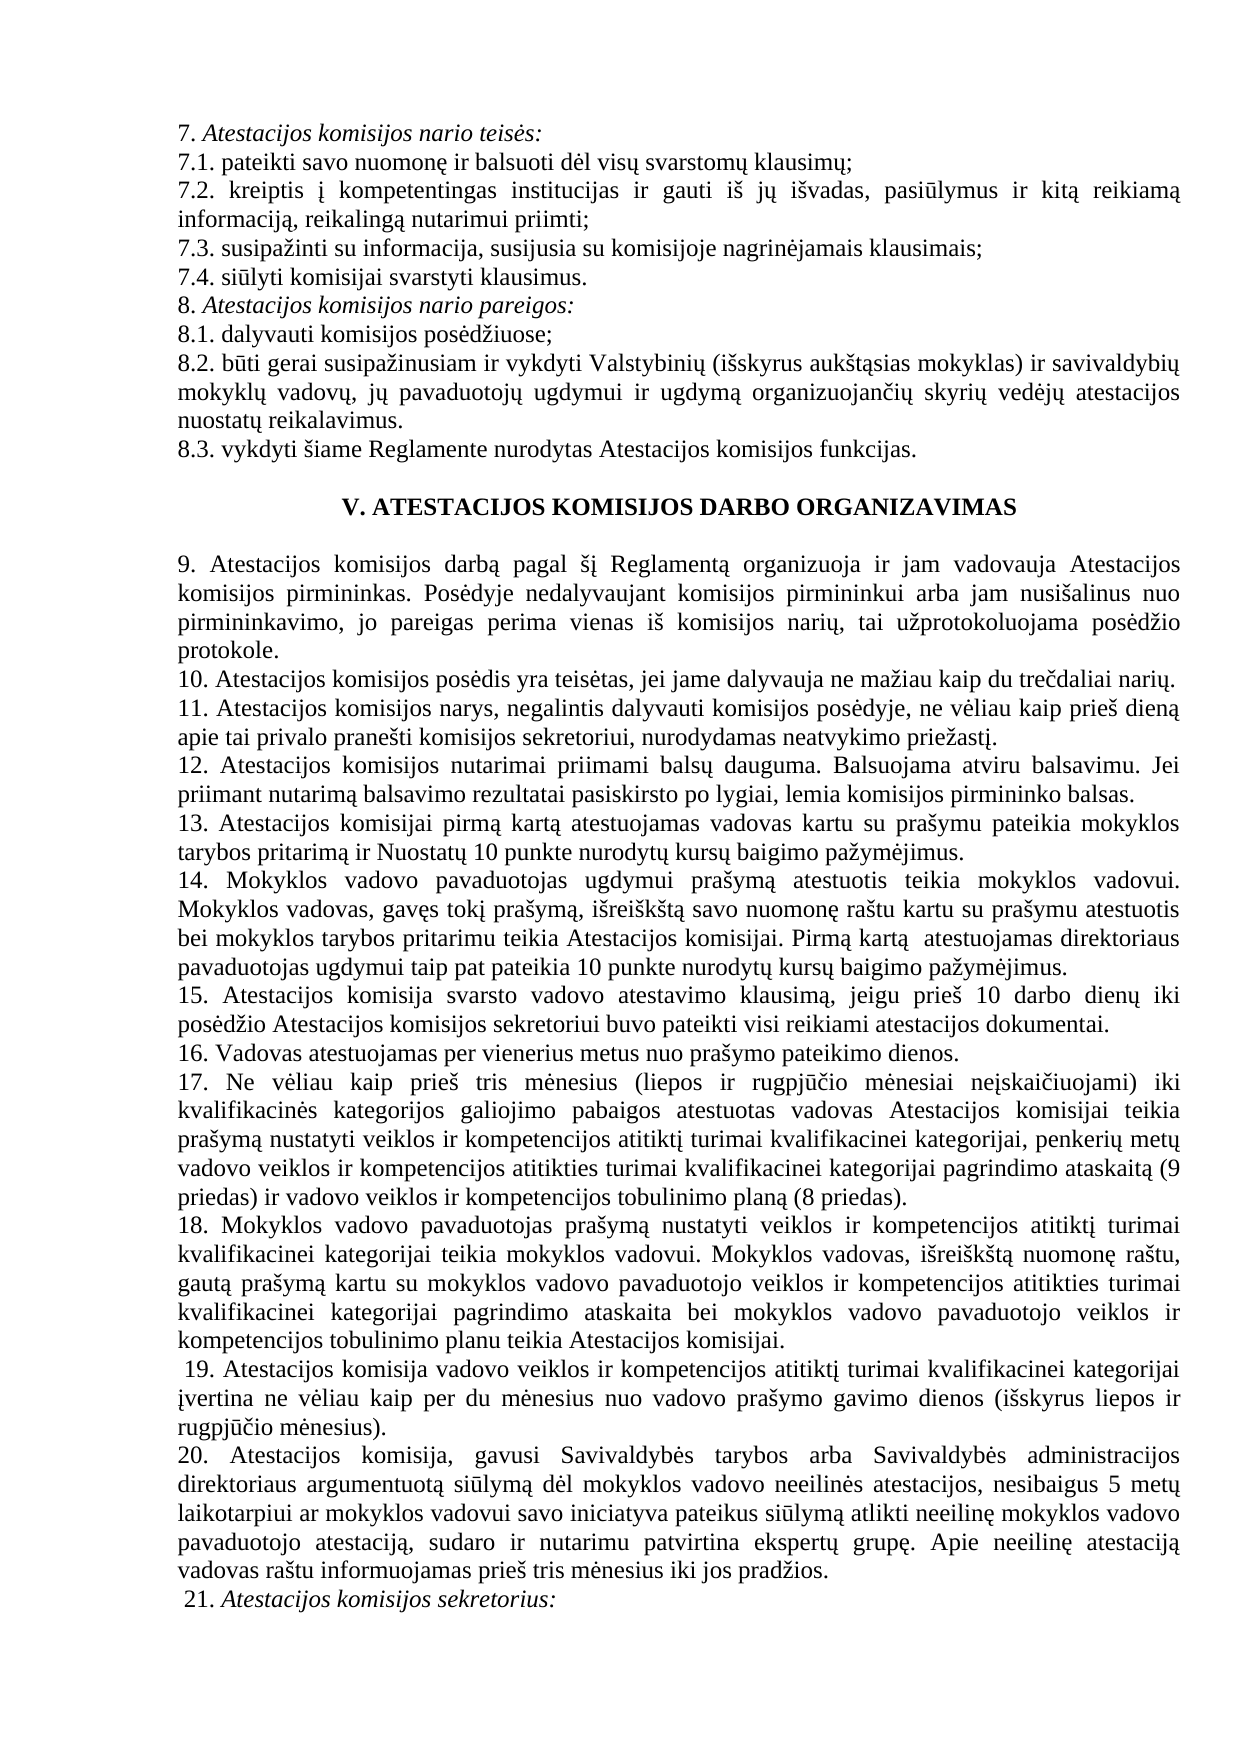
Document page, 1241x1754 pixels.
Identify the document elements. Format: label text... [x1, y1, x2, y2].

text 19. Atestacijos komisija vadovo veiklos ir kompetencijos atitiktį turimai kvalifikacinei kategorijai įvertina ne vėliau kaip per du mėnesius nuo vadovo prašymo gavimo dienos (išskyrus liepos ir rugpjūčio mėnesius). [177, 1354, 1181, 1441]
text 18. Mokyklos vadovo pavaduotojas prašymą nustatyti veiklos ir kompetencijos atitiktį turimai kvalifikacinei kategorijai teikia mokyklos vadovui. Mokyklos vadovas, išreiškštą nuomonę raštu, gautą prašymą kartu su mokyklos vadovo pavaduotojo veiklos ir kompetencijos atitikties turimai kvalifikacinei kategorijai pagrindimo ataskaita bei mokyklos vadovo pavaduotojo veiklos ir kompetencijos tobulinimo planu teikia Atestacijos komisijai. [177, 1211, 1181, 1354]
text 20. Atestacijos komisija, gavusi Savivaldybės tarybos arba Savivaldybės administracijos direktoriaus argumentuotą siūlymą dėl mokyklos vadovo neeilinės atestacijos, nesibaigus 5 metų laikotarpiui ar mokyklos vadovui savo iniciatyva pateikus siūlymą atlikti neeilinę mokyklos vadovo pavaduotojo atestaciją, sudaro ir nutarimu patvirtina ekspertų grupę. Apie neeilinę atestaciją vadovas raštu informuojamas prieš tris mėnesius iki jos pradžios. [177, 1441, 1181, 1584]
text 16. Vadovas atestuojamas per vienerius metus nuo prašymo pateikimo dienos. [177, 1038, 1181, 1067]
text 9. Atestacijos komisijos darbą pagal šį Reglamentą organizuoja ir jam vadovauja Atestacijos komisijos pirmininkas. Posėdyje nedalyvaujant komisijos pirmininkui arba jam nusišalinus nuo pirmininkavimo, jo pareigas perima vienas iš komisijos narių, tai užprotokoluojama posėdžio protokole. [177, 549, 1181, 664]
text 21. Atestacijos komisijos sekretorius: [177, 1584, 1181, 1613]
text 7.2. kreiptis į kompetentingas institucijas ir gauti iš jų išvadas, pasiūlymus ir kitą reikiamą informaciją, reikalingą nutarimui priimti; [177, 176, 1181, 233]
text 7.3. susipažinti su informacija, susijusia su komisijoje nagrinėjamais klausimais; [177, 233, 1181, 262]
text 8.3. vykdyti šiame Reglamente nurodytas Atestacijos komisijos funkcijas. [177, 434, 1181, 463]
text 12. Atestacijos komisijos nutarimai priimami balsų dauguma. Balsuojama atviru balsavimu. Jei priimant nutarimą balsavimo rezultatai pasiskirsto po lygiai, lemia komisijos pirmininko balsas. [177, 751, 1181, 808]
text 13. Atestacijos komisijai pirmą kartą atestuojamas vadovas kartu su prašymu pateikia mokyklos tarybos pritarimą ir Nuostatų 10 punkte nurodytų kursų baigimo pažymėjimus. [177, 808, 1181, 866]
text 10. Atestacijos komisijos posėdis yra teisėtas, jei jame dalyvauja ne mažiau kaip du trečdaliai narių. [177, 664, 1181, 693]
text 8.1. dalyvauti komisijos posėdžiuose; [177, 319, 1181, 348]
text 8.2. būti gerai susipažinusiam ir vykdyti Valstybinių (išskyrus aukštąsias mokyklas) ir savivaldybių mokyklų vadovų, jų pavaduotojų ugdymui ir ugdymą organizuojančių skyrių vedėjų atestacijos nuostatų reikalavimus. [177, 348, 1181, 434]
text 7. Atestacijos komisijos nario teisės: [177, 118, 1181, 147]
text 14. Mokyklos vadovo pavaduotojas ugdymui prašymą atestuotis teikia mokyklos vadovui. Mokyklos vadovas, gavęs tokį prašymą, išreiškštą savo nuomonę raštu kartu su prašymu atestuotis bei mokyklos tarybos pritarimu teikia Atestacijos komisijai. Pirmą kartą atestuojamas direktoriaus pavaduotojas ugdymui taip pat pateikia 10 punkte nurodytų kursų baigimo pažymėjimus. [177, 866, 1181, 981]
text 15. Atestacijos komisija svarsto vadovo atestavimo klausimą, jeigu prieš 10 darbo dienų iki posėdžio Atestacijos komisijos sekretoriui buvo pateikti visi reikiami atestacijos dokumentai. [177, 981, 1181, 1038]
text 17. Ne vėliau kaip prieš tris mėnesius (liepos ir rugpjūčio mėnesiai neįskaičiuojami) iki kvalifikacinės kategorijos galiojimo pabaigos atestuotas vadovas Atestacijos komisijai teikia prašymą nustatyti veiklos ir kompetencijos atitiktį turimai kvalifikacinei kategorijai, penkerių metų vadovo veiklos ir kompetencijos atitikties turimai kvalifikacinei kategorijai pagrindimo ataskaitą (9 priedas) ir vadovo veiklos ir kompetencijos tobulinimo planą (8 priedas). [177, 1067, 1181, 1211]
text V. ATESTACIJOS KOMISIJOS DARBO ORGANIZAVIMAS [177, 492, 1181, 521]
text 11. Atestacijos komisijos narys, negalintis dalyvauti komisijos posėdyje, ne vėliau kaip prieš dieną apie tai privalo pranešti komisijos sekretoriui, nurodydamas neatvykimo priežastį. [177, 693, 1181, 751]
text 7.1. pateikti savo nuomonę ir balsuoti dėl visų svarstomų klausimų; [177, 147, 1181, 176]
text 8. Atestacijos komisijos nario pareigos: [177, 291, 1181, 319]
text 7.4. siūlyti komisijai svarstyti klausimus. [177, 262, 1181, 291]
